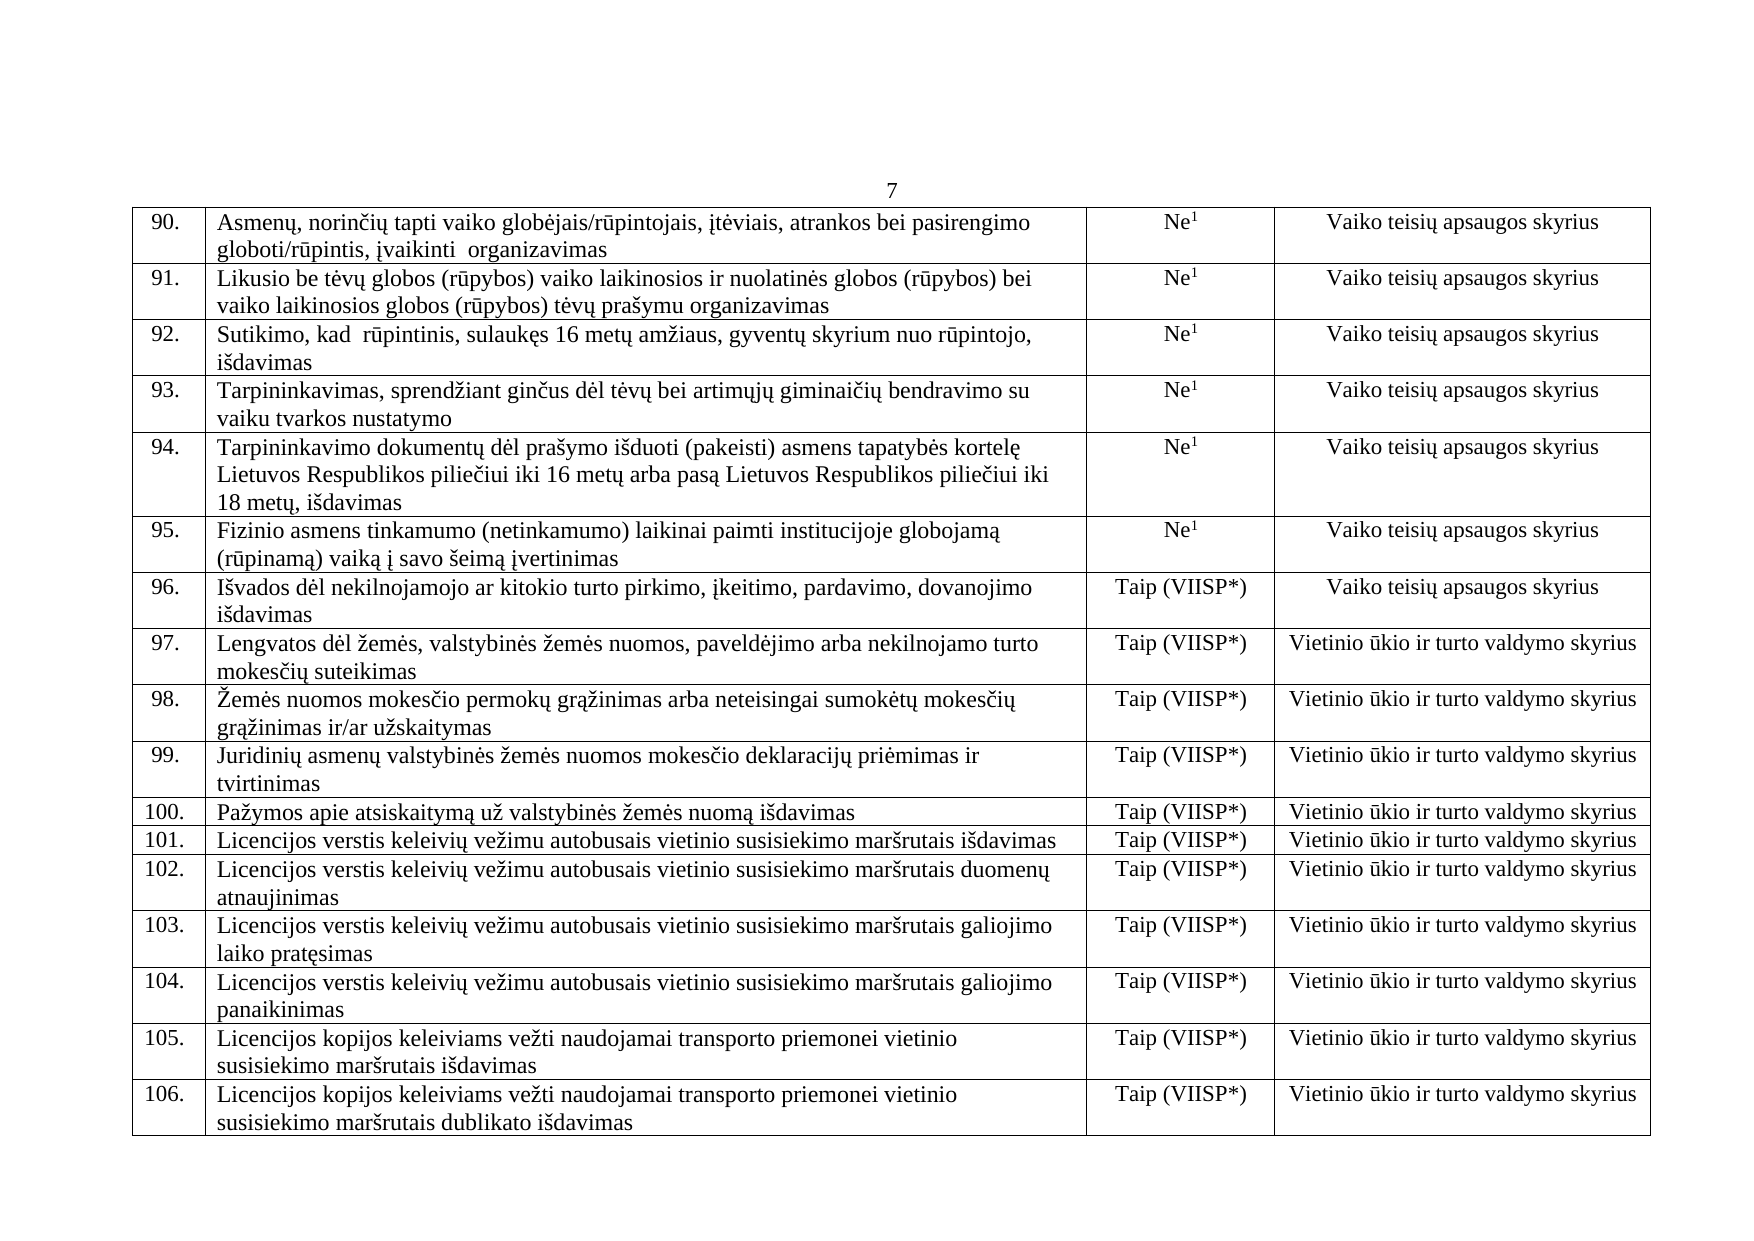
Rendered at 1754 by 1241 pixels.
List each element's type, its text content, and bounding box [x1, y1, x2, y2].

table_cell 105. [133, 1024, 205, 1079]
table_cell Taip (VIISP*) [1087, 911, 1274, 967]
table_cell 100. [133, 798, 205, 825]
table_cell Juridinių asmenų valstybinės žemės nuomos mokesčio deklaracijų priėmimas ir tvirtinimas [206, 742, 1086, 797]
table_cell 95. [133, 517, 205, 572]
table_cell Licencijos kopijos keleiviams vežti naudojamai transporto priemonei vietinio susisiekimo maršrutais dublikato išdavimas [206, 1080, 1086, 1135]
table_cell Vietinio ūkio ir turto valdymo skyrius [1275, 1080, 1650, 1135]
table_cell Licencijos verstis keleivių vežimu autobusais vietinio susisiekimo maršrutais galiojimo panaikinimas [206, 968, 1086, 1023]
table_cell 93. [133, 376, 205, 432]
table_cell 104. [133, 968, 205, 1023]
table_cell Licencijos kopijos keleiviams vežti naudojamai transporto priemonei vietinio susisiekimo maršrutais išdavimas [206, 1024, 1086, 1079]
table_cell Vaiko teisių apsaugos skyrius [1275, 208, 1650, 263]
table_cell Taip (VIISP*) [1087, 742, 1274, 797]
table_cell Vietinio ūkio ir turto valdymo skyrius [1275, 911, 1650, 967]
table_cell Vaiko teisių apsaugos skyrius [1275, 517, 1650, 572]
table_cell Licencijos verstis keleivių vežimu autobusais vietinio susisiekimo maršrutais duomenų atnaujinimas [206, 855, 1086, 910]
table_cell Taip (VIISP*) [1087, 629, 1274, 684]
table_cell 103. [133, 911, 205, 967]
table_cell Pažymos apie atsiskaitymą už valstybinės žemės nuomą išdavimas [206, 798, 1086, 825]
table_cell Licencijos verstis keleivių vežimu autobusais vietinio susisiekimo maršrutais išdavimas [206, 826, 1086, 854]
table_cell 92. [133, 320, 205, 375]
table_cell Likusio be tėvų globos (rūpybos) vaiko laikinosios ir nuolatinės globos (rūpybos) bei vaiko laikinosios globos (rūpybos) tėvų prašymu organizavimas [206, 264, 1086, 319]
table_cell 97. [133, 629, 205, 684]
table_cell Išvados dėl nekilnojamojo ar kitokio turto pirkimo, įkeitimo, pardavimo, dovanojimo išdavimas [206, 573, 1086, 628]
table_cell Vietinio ūkio ir turto valdymo skyrius [1275, 826, 1650, 854]
table_cell 101. [133, 826, 205, 854]
table_cell Fizinio asmens tinkamumo (netinkamumo) laikinai paimti institucijoje globojamą (rūpinamą) vaiką į savo šeimą įvertinimas [206, 517, 1086, 572]
table_cell 91. [133, 264, 205, 319]
table_cell 94. [133, 433, 205, 516]
table_cell 102. [133, 855, 205, 910]
table_cell Taip (VIISP*) [1087, 685, 1274, 741]
table_cell Vietinio ūkio ir turto valdymo skyrius [1275, 742, 1650, 797]
table_cell Tarpininkavimas, sprendžiant ginčus dėl tėvų bei artimųjų giminaičių bendravimo su vaiku tvarkos nustatymo [206, 376, 1086, 432]
table_cell Ne1 [1087, 208, 1274, 263]
table_cell Ne1 [1087, 376, 1274, 432]
table_cell Vaiko teisių apsaugos skyrius [1275, 376, 1650, 432]
table_cell 96. [133, 573, 205, 628]
table_cell Vietinio ūkio ir turto valdymo skyrius [1275, 685, 1650, 741]
table_cell Vaiko teisių apsaugos skyrius [1275, 264, 1650, 319]
table_cell Vietinio ūkio ir turto valdymo skyrius [1275, 1024, 1650, 1079]
table_cell Sutikimo, kad rūpintinis, sulaukęs 16 metų amžiaus, gyventų skyrium nuo rūpintojo, išdavimas [206, 320, 1086, 375]
table_cell Vaiko teisių apsaugos skyrius [1275, 320, 1650, 375]
table_cell Ne1 [1087, 264, 1274, 319]
table_cell Taip (VIISP*) [1087, 968, 1274, 1023]
table_cell 90. [133, 208, 205, 263]
table_cell Žemės nuomos mokesčio permokų grąžinimas arba neteisingai sumokėtų mokesčių grąžinimas ir/ar užskaitymas [206, 685, 1086, 741]
table_cell Taip (VIISP*) [1087, 826, 1274, 854]
table_cell Lengvatos dėl žemės, valstybinės žemės nuomos, paveldėjimo arba nekilnojamo turto mokesčių suteikimas [206, 629, 1086, 684]
table_cell Ne1 [1087, 320, 1274, 375]
table_cell 99. [133, 742, 205, 797]
table_cell Ne1 [1087, 517, 1274, 572]
table_cell Tarpininkavimo dokumentų dėl prašymo išduoti (pakeisti) asmens tapatybės kortelę Lietuvos Respublikos piliečiui iki 16 metų arba pasą Lietuvos Respublikos piliečiui iki 18 metų, išdavimas [206, 433, 1086, 516]
table_cell Taip (VIISP*) [1087, 855, 1274, 910]
table_cell Vaiko teisių apsaugos skyrius [1275, 433, 1650, 516]
table_cell Ne1 [1087, 433, 1274, 516]
table_cell Vietinio ūkio ir turto valdymo skyrius [1275, 968, 1650, 1023]
table_cell 98. [133, 685, 205, 741]
table_cell Vietinio ūkio ir turto valdymo skyrius [1275, 798, 1650, 825]
table_cell Taip (VIISP*) [1087, 1080, 1274, 1135]
table_cell Taip (VIISP*) [1087, 1024, 1274, 1079]
table_cell Asmenų, norinčių tapti vaiko globėjais/rūpintojais, įtėviais, atrankos bei pasirengimo globoti/rūpintis, įvaikinti organizavimas [206, 208, 1086, 263]
table_cell Vietinio ūkio ir turto valdymo skyrius [1275, 855, 1650, 910]
table_cell Taip (VIISP*) [1087, 573, 1274, 628]
table_cell Licencijos verstis keleivių vežimu autobusais vietinio susisiekimo maršrutais galiojimo laiko pratęsimas [206, 911, 1086, 967]
table_cell 106. [133, 1080, 205, 1135]
table_cell Vaiko teisių apsaugos skyrius [1275, 573, 1650, 628]
table_cell Vietinio ūkio ir turto valdymo skyrius [1275, 629, 1650, 684]
table_cell Taip (VIISP*) [1087, 798, 1274, 825]
